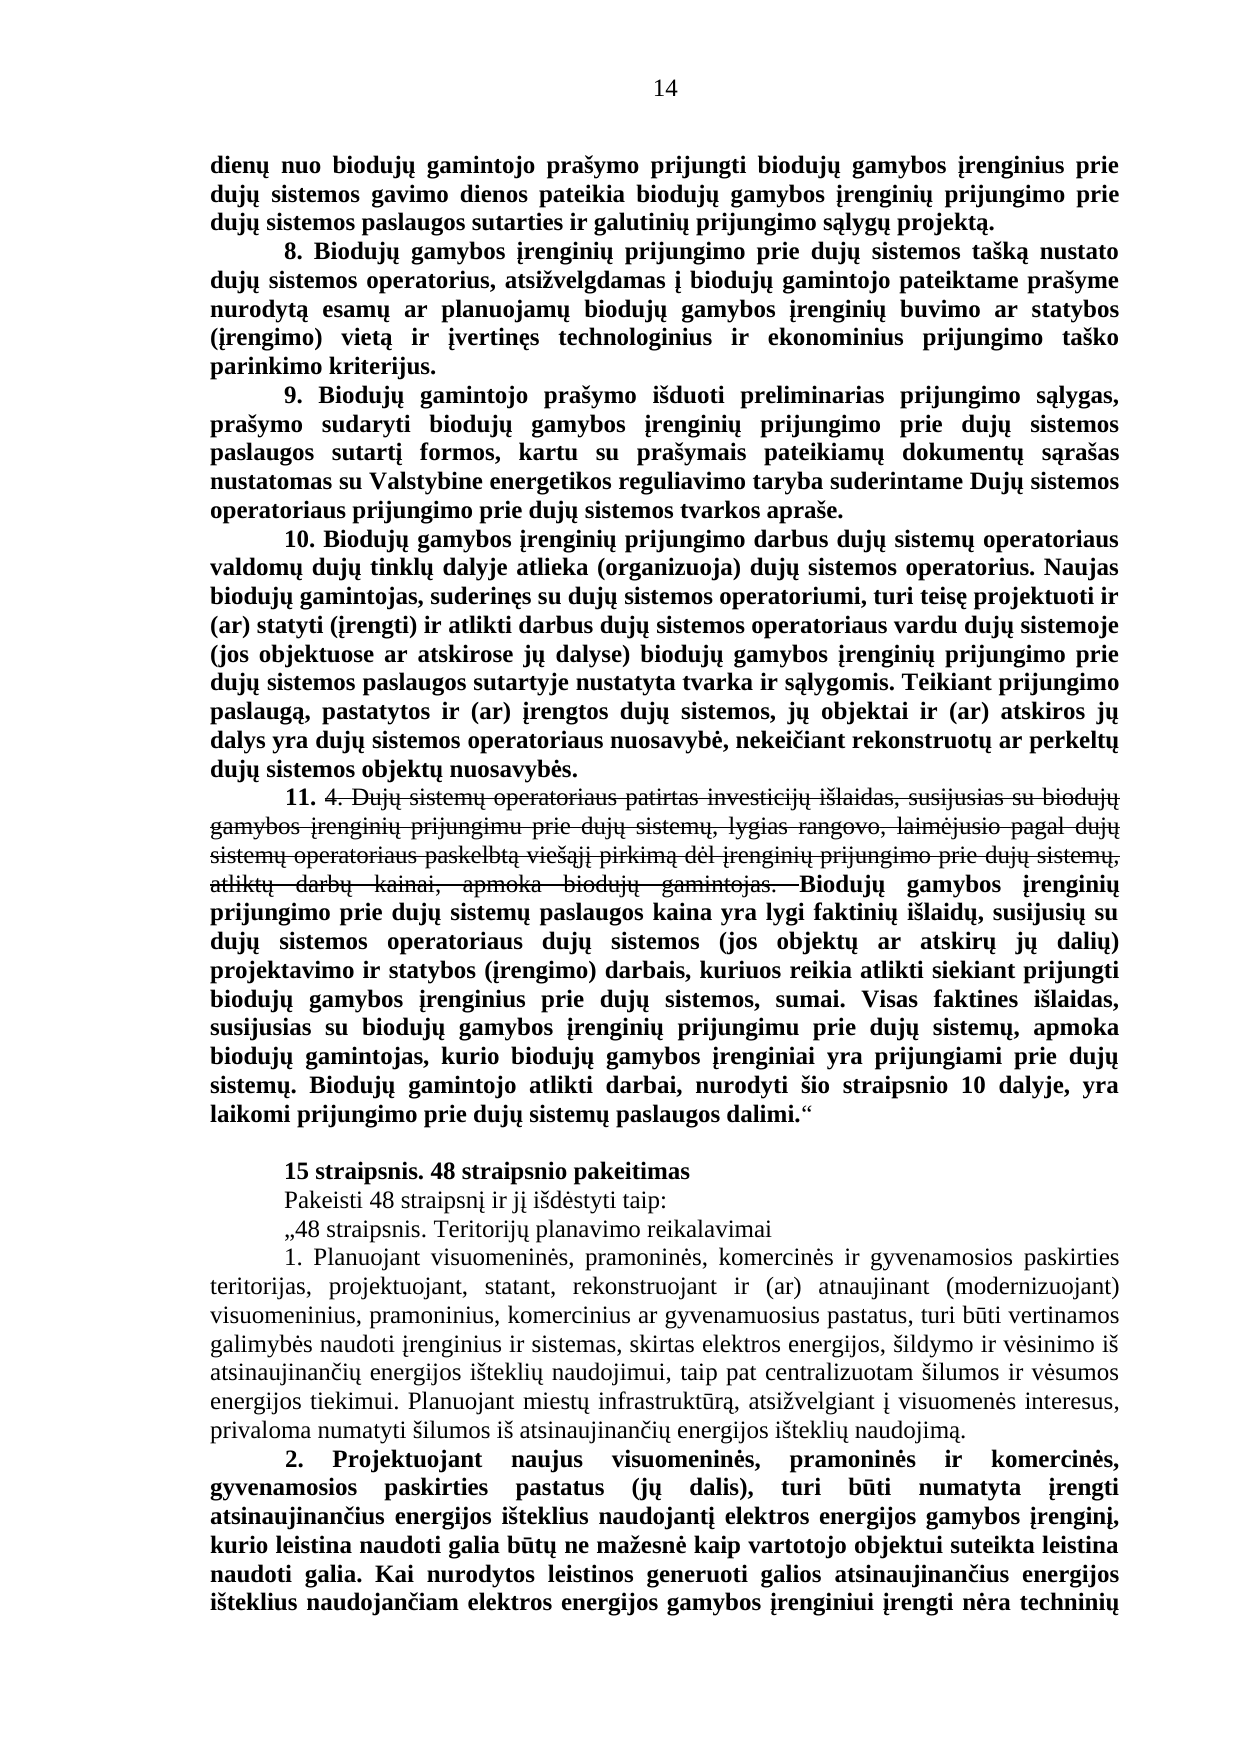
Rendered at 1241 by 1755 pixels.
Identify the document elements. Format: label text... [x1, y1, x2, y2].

text 11. 4. Dujų sistemų operatoriaus patirtas investicijų išlaidas, susijusias su biodujų gamybos įrenginių prijungimu prie dujų sistemų, lygias rangovo, laimėjusio pagal dujų sistemų operatoriaus paskelbtą viešąjį pirkimą dėl įrenginių prijungimo prie dujų sistemų, atliktų darbų kainai, apmoka biodujų gamintojas. Biodujų gamybos įrenginių prijungimo prie dujų sistemų paslaugos kaina yra lygi faktinių išlaidų, susijusių su dujų sistemos operatoriaus dujų sistemos (jos objektų ar atskirų jų dalių) projektavimo ir statybos (įrengimo) darbais, kuriuos reikia atlikti siekiant prijungti biodujų gamybos įrenginius prie dujų sistemos, sumai. Visas faktines išlaidas, susijusias su biodujų gamybos įrenginių prijungimu prie dujų sistemų, apmoka biodujų gamintojas, kurio biodujų gamybos įrenginiai yra prijungiami prie dujų sistemų. Biodujų gamintojo atlikti darbai, nurodyti šio straipsnio 10 dalyje, yra laikomi prijungimo prie dujų sistemų paslaugos dalimi.“ [210, 828, 1120, 856]
text 15 straipsnis. 48 straipsnio pakeitimas [210, 1156, 1120, 1185]
text 10. Biodujų gamybos įrenginių prijungimo darbus dujų sistemų operatoriaus valdomų dujų tinklų dalyje atlieka (organizuoja) dujų sistemos operatorius. Naujas biodujų gamintojas, suderinęs su dujų sistemos operatoriumi, turi teisę projektuoti ir (ar) statyti (įrengti) ir atlikti darbus dujų sistemos operatoriaus vardu dujų sistemoje (jos objektuose ar atskirose jų dalyse) biodujų gamybos įrenginių prijungimo prie dujų sistemos paslaugos sutartyje nustatyta tvarka ir sąlygomis. Teikiant prijungimo paslaugą, pastatytos ir (ar) įrengtos dujų sistemos, jų objektai ir (ar) atskiros jų dalys yra dujų sistemos operatoriaus nuosavybė, nekeičiant rekonstruotų ar perkeltų dujų sistemos objektų nuosavybės. [210, 524, 1120, 782]
text 11. 4. Dujų sistemų operatoriaus patirtas investicijų išlaidas, susijusias su biodujų gamybos įrenginių prijungimu prie dujų sistemų, lygias rangovo, laimėjusio pagal dujų sistemų operatoriaus paskelbtą viešąjį pirkimą dėl įrenginių prijungimo prie dujų sistemų, atliktų darbų kainai, apmoka biodujų gamintojas. Biodujų gamybos įrenginių prijungimo prie dujų sistemų paslaugos kaina yra lygi faktinių išlaidų, susijusių su dujų sistemos operatoriaus dujų sistemos (jos objektų ar atskirų jų dalių) projektavimo ir statybos (įrengimo) darbais, kuriuos reikia atlikti siekiant prijungti biodujų gamybos įrenginius prie dujų sistemos, sumai. Visas faktines išlaidas, susijusias su biodujų gamybos įrenginių prijungimu prie dujų sistemų, apmoka biodujų gamintojas, kurio biodujų gamybos įrenginiai yra prijungiami prie dujų sistemų. Biodujų gamintojo atlikti darbai, nurodyti šio straipsnio 10 dalyje, yra laikomi prijungimo prie dujų sistemų paslaugos dalimi.“ [210, 782, 1120, 827]
text 1. Planuojant visuomeninės, pramoninės, komercinės ir gyvenamosios paskirties teritorijas, projektuojant, statant, rekonstruojant ir (ar) atnaujinant (modernizuojant) visuomeninius, pramoninius, komercinius ar gyvenamuosius pastatus, turi būti vertinamos galimybės naudoti įrenginius ir sistemas, skirtas elektros energijos, šildymo ir vėsinimo iš atsinaujinančių energijos išteklių naudojimui, taip pat centralizuotam šilumos ir vėsumos energijos tiekimui. Planuojant miestų infrastruktūrą, atsižvelgiant į visuomenės interesus, privaloma numatyti šilumos iš atsinaujinančių energijos išteklių naudojimą. [210, 1242, 1120, 1444]
text 2. Projektuojant naujus visuomeninės, pramoninės ir komercinės, gyvenamosios paskirties pastatus (jų dalis), turi būti numatyta įrengti atsinaujinančius energijos išteklius naudojantį elektros energijos gamybos įrenginį, kurio leistina naudoti galia būtų ne mažesnė kaip vartotojo objektui suteikta leistina naudoti galia. Kai nurodytos leistinos generuoti galios atsinaujinančius energijos išteklius naudojančiam elektros energijos gamybos įrenginiui įrengti nėra techninių [210, 1444, 1120, 1616]
text 7.3. Biodujų gamybos įrenginiai prijungiami prie dujų sistemų teisės aktų nustatyta tvarka. Biodujų gamybos įrenginių prijungimo kaina yra lygi rangovo, laimėjusio dujų sistemų operatoriaus paskelbtą viešąjį pirkimą dėl įrenginių prijungimo prie dujų sistemų, atliktų darbų kainai. Dujų sistemos operatoriui ir biodujų gamintojui suderinus preliminarias prijungimo sąlygas, dujų sistemos operatorius per 60 kalendorinių dienų nuo biodujų gamintojo prašymo prijungti biodujų gamybos įrenginius prie dujų sistemos gavimo dienos pateikia biodujų gamybos įrenginių prijungimo prie dujų sistemos paslaugos sutarties ir galutinių prijungimo sąlygų projektą. [210, 150, 1120, 236]
text 8. Biodujų gamybos įrenginių prijungimo prie dujų sistemos tašką nustato dujų sistemos operatorius, atsižvelgdamas į biodujų gamintojo pateiktame prašyme nurodytą esamų ar planuojamų biodujų gamybos įrenginių buvimo ar statybos (įrengimo) vietą ir įvertinęs technologinius ir ekonominius prijungimo taško parinkimo kriterijus. [210, 236, 1120, 380]
text 11. 4. Dujų sistemų operatoriaus patirtas investicijų išlaidas, susijusias su biodujų gamybos įrenginių prijungimu prie dujų sistemų, lygias rangovo, laimėjusio pagal dujų sistemų operatoriaus paskelbtą viešąjį pirkimą dėl įrenginių prijungimo prie dujų sistemų, atliktų darbų kainai, apmoka biodujų gamintojas. Biodujų gamybos įrenginių prijungimo prie dujų sistemų paslaugos kaina yra lygi faktinių išlaidų, susijusių su dujų sistemos operatoriaus dujų sistemos (jos objektų ar atskirų jų dalių) projektavimo ir statybos (įrengimo) darbais, kuriuos reikia atlikti siekiant prijungti biodujų gamybos įrenginius prie dujų sistemos, sumai. Visas faktines išlaidas, susijusias su biodujų gamybos įrenginių prijungimu prie dujų sistemų, apmoka biodujų gamintojas, kurio biodujų gamybos įrenginiai yra prijungiami prie dujų sistemų. Biodujų gamintojo atlikti darbai, nurodyti šio straipsnio 10 dalyje, yra laikomi prijungimo prie dujų sistemų paslaugos dalimi.“ [210, 857, 1120, 1127]
text 9. Biodujų gamintojo prašymo išduoti preliminarias prijungimo sąlygas, prašymo sudaryti biodujų gamybos įrenginių prijungimo prie dujų sistemos paslaugos sutartį formos, kartu su prašymais pateikiamų dokumentų sąrašas nustatomas su Valstybine energetikos reguliavimo taryba suderintame Dujų sistemos operatoriaus prijungimo prie dujų sistemos tvarkos apraše. [210, 380, 1120, 524]
text Pakeisti 48 straipsnį ir jį išdėstyti taip: [210, 1185, 1120, 1214]
text „48 straipsnis. Teritorijų planavimo reikalavimai [210, 1214, 1120, 1242]
